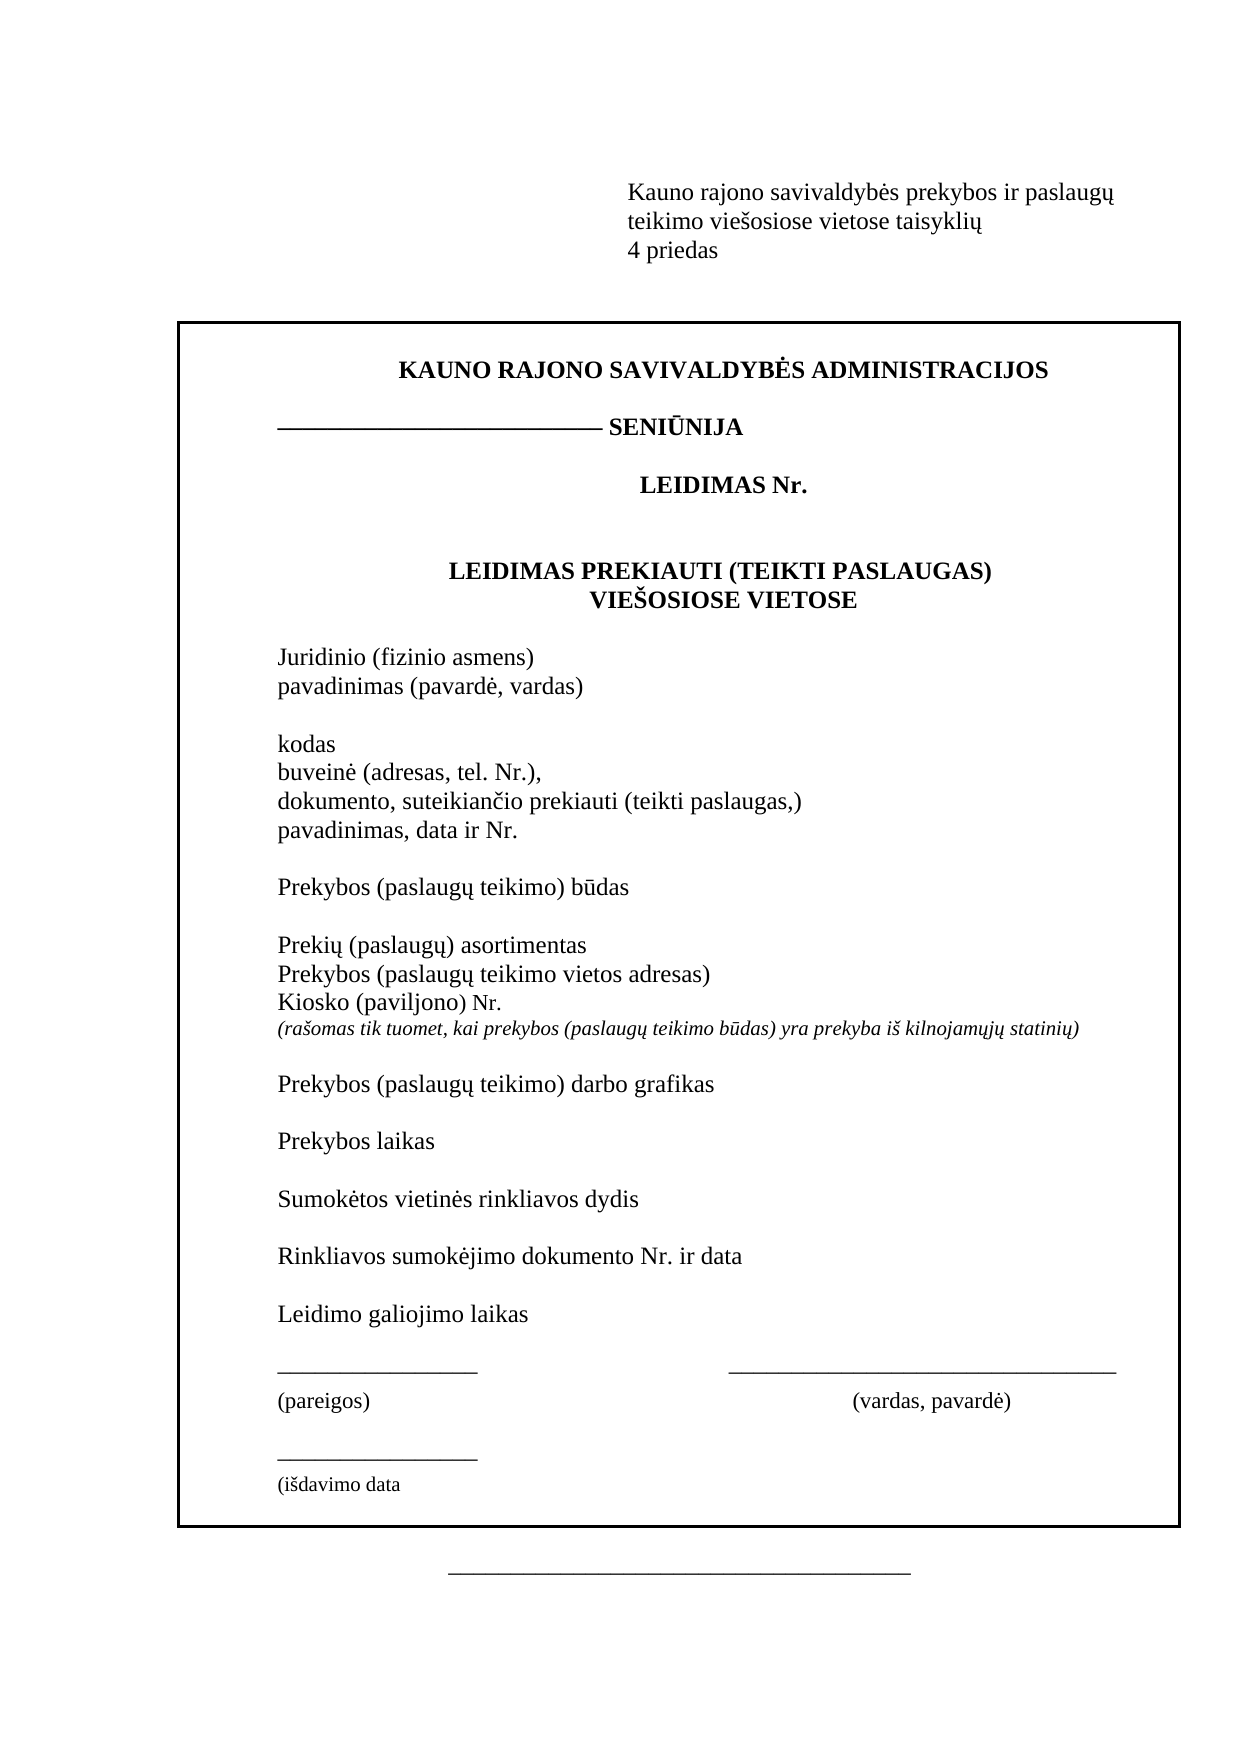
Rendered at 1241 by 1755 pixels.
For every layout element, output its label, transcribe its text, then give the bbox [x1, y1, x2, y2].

text 4 priedas [627, 235, 1181, 263]
text kodas [180, 723, 1178, 752]
text (rašomas tik tuomet, kai prekybos (paslaugų teikimo būdas) yra prekyba iš kilnojamųjų statinių) [180, 1011, 1178, 1040]
text pavadinimas (pavardė, vardas) [180, 666, 1178, 700]
text pavadinimas, data ir Nr. [180, 810, 1178, 844]
text teikimo viešosiose vietose taisyklių [627, 206, 1181, 235]
text (išdavimo data [180, 1466, 1178, 1525]
text Rinkliavos sumokėjimo dokumento Nr. ir data [180, 1236, 1178, 1270]
text Prekybos laikas [180, 1121, 1178, 1155]
text Kauno rajono savivaldybės prekybos ir paslaugų [627, 177, 1181, 206]
text Sumokėtos vietinės rinkliavos dydis [180, 1179, 1178, 1213]
text Prekių (paslaugų) asortimentas [180, 925, 1178, 953]
text Prekybos (paslaugų teikimo) darbo grafikas [180, 1064, 1178, 1098]
text –––––––––––––––––––––––––– SENIŪNIJA [180, 407, 1178, 441]
text Kiosko (paviljono) Nr. [180, 982, 1178, 1011]
text buveinė (adresas, tel. Nr.), [180, 752, 1178, 781]
text LEIDIMAS Nr. [180, 465, 1178, 499]
text LEIDIMAS PREKIAUTI (TEIKTI PASLAUGAS) [180, 551, 1178, 580]
text Prekybos (paslaugų teikimo vietos adresas) [180, 953, 1178, 982]
text Prekybos (paslaugų teikimo) būdas [180, 867, 1178, 901]
text –––––––––––––––– ––––––––––––––––––––––––––––––– [180, 1351, 1178, 1380]
text KAUNO RAJONO SAVIVALDYBĖS ADMINISTRACIJOS [180, 350, 1178, 384]
text ––––––––––––––––––––––––––––––––––––– [177, 1557, 1181, 1585]
text –––––––––––––––– [180, 1437, 1178, 1466]
text Juridinio (fizinio asmens) [180, 637, 1178, 666]
text (pareigos) (vardas, pavardė) [180, 1380, 1178, 1414]
text Leidimo galiojimo laikas [180, 1294, 1178, 1328]
text VIEŠOSIOSE VIETOSE [180, 580, 1178, 614]
text dokumento, suteikiančio prekiauti (teikti paslaugas,) [180, 781, 1178, 810]
